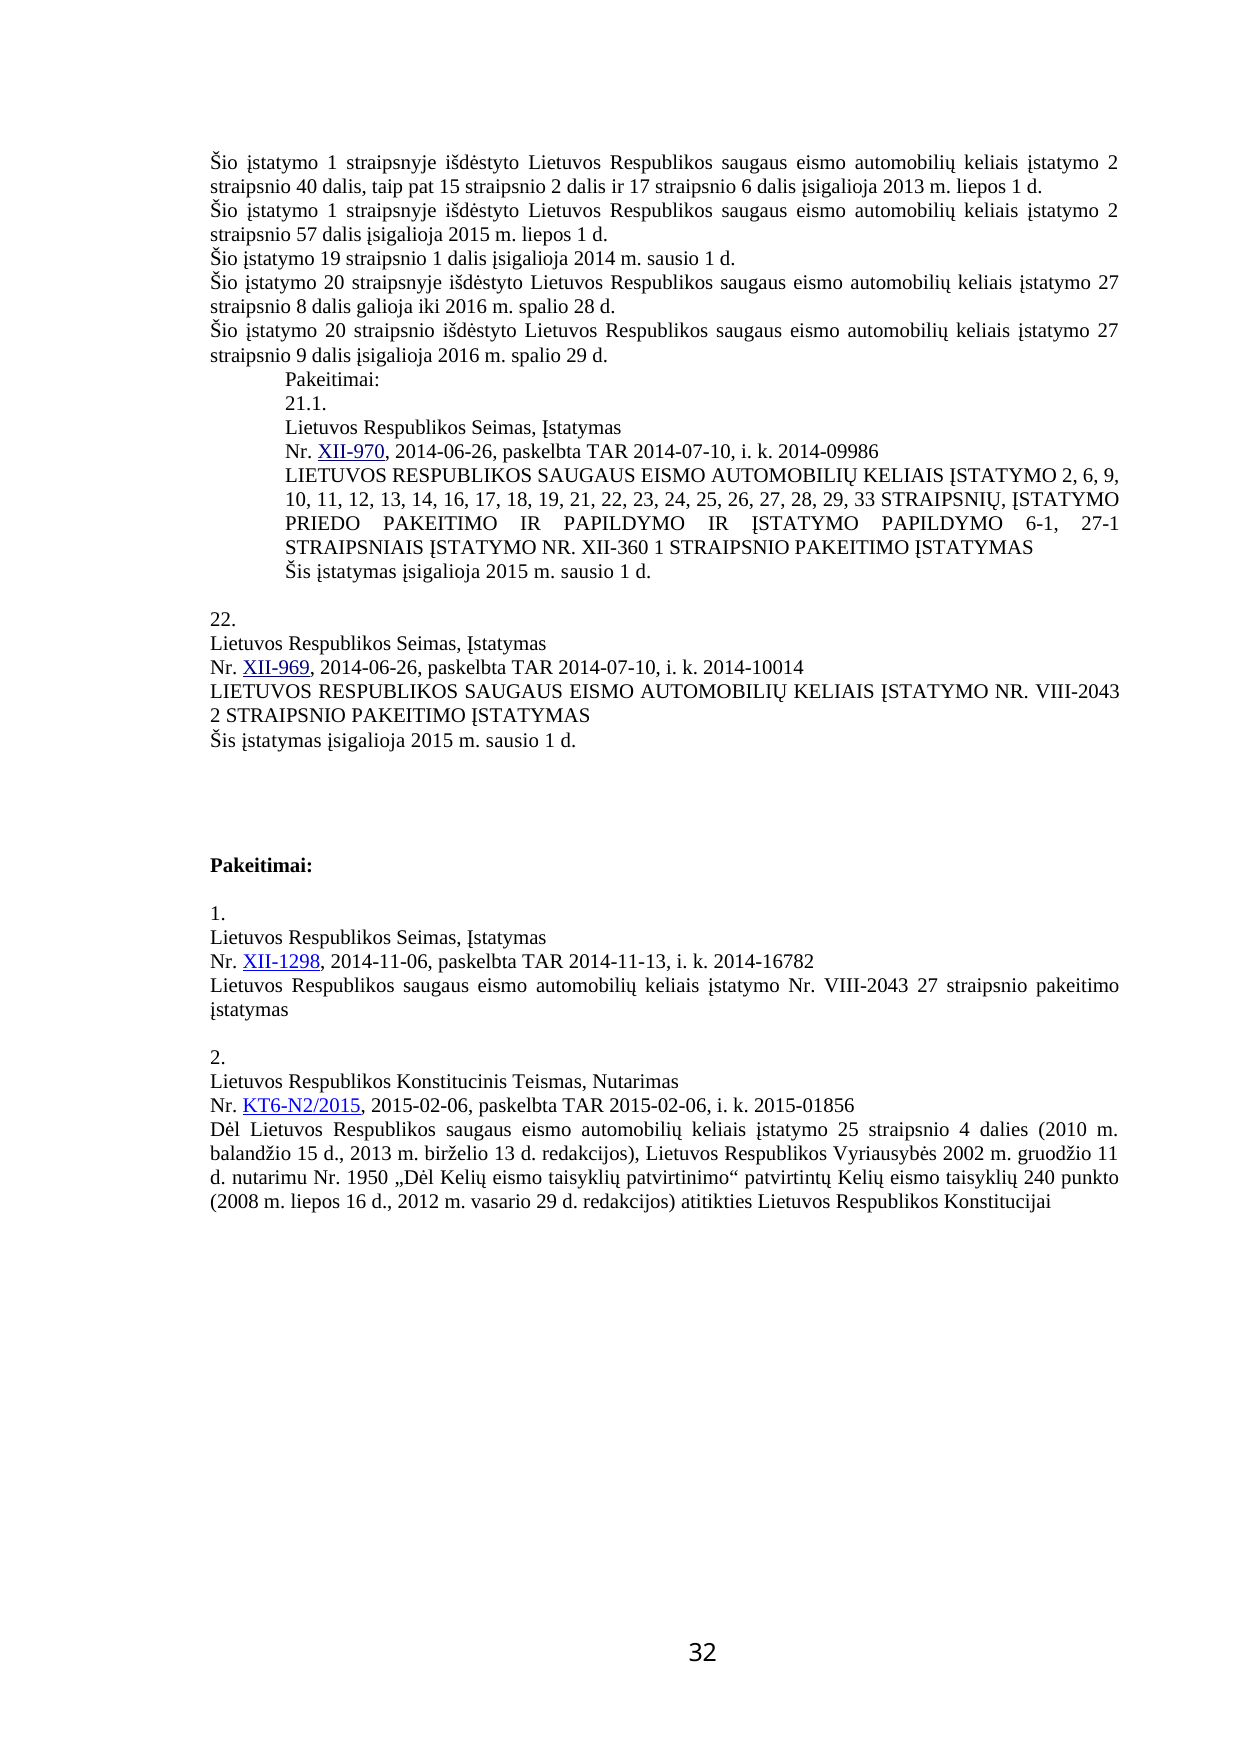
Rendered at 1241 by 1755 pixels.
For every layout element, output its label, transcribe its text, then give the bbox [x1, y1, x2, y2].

text 22. [210, 607, 1120, 631]
text 1. [210, 901, 1120, 925]
text Šis įstatymas įsigalioja 2015 m. sausio 1 d. [210, 727, 1120, 752]
text Lietuvos Respublikos Seimas, Įstatymas [210, 925, 1120, 949]
text Lietuvos Respublikos Seimas, Įstatymas [210, 631, 1120, 655]
text Nr. KT6-N2/2015, 2015-02-06, paskelbta TAR 2015-02-06, i. k. 2015-01856 [210, 1093, 1120, 1117]
text LIETUVOS RESPUBLIKOS SAUGAUS EISMO AUTOMOBILIŲ KELIAIS ĮSTATYMO 2, 6, 9, 10, 11, 12, 13, 14, 16, 17, 18, 19, 21, 22, 23, 24, 25, 26, 27, 28, 29, 33 STRAIPSNIŲ, ĮSTATYMO PRIEDO PAKEITIMO IR PAPILDYMO IR ĮSTATYMO PAPILDYMO 6-1, 27-1 STRAIPSNIAIS ĮSTATYMO NR. XII-360 1 STRAIPSNIO PAKEITIMO ĮSTATYMAS [285, 463, 1120, 559]
text Nr. XII-1298, 2014-11-06, paskelbta TAR 2014-11-13, i. k. 2014-16782 [210, 949, 1120, 973]
text Šio įstatymo 19 straipsnio 1 dalis įsigalioja 2014 m. sausio 1 d. [210, 246, 1120, 270]
text Pakeitimai: [210, 852, 1120, 877]
text 21.1. [210, 391, 1120, 415]
text LIETUVOS RESPUBLIKOS SAUGAUS EISMO AUTOMOBILIŲ KELIAIS ĮSTATYMO NR. VIII-2043 2 STRAIPSNIO PAKEITIMO ĮSTATYMAS [210, 679, 1120, 727]
text 2. [210, 1045, 1120, 1069]
text Dėl Lietuvos Respublikos saugaus eismo automobilių keliais įstatymo 25 straipsnio 4 dalies (2010 m. balandžio 15 d., 2013 m. birželio 13 d. redakcijos), Lietuvos Respublikos Vyriausybės 2002 m. gruodžio 11 d. nutarimu Nr. 1950 „Dėl Kelių eismo taisyklių patvirtinimo“ patvirtintų Kelių eismo taisyklių 240 punkto (2008 m. liepos 16 d., 2012 m. vasario 29 d. redakcijos) atitikties Lietuvos Respublikos Konstitucijai [210, 1117, 1120, 1213]
text Šio įstatymo 20 straipsnyje išdėstyto Lietuvos Respublikos saugaus eismo automobilių keliais įstatymo 27 straipsnio 8 dalis galioja iki 2016 m. spalio 28 d. [210, 270, 1120, 318]
text Nr. XII-969, 2014-06-26, paskelbta TAR 2014-07-10, i. k. 2014-10014 [210, 655, 1120, 679]
text Šio įstatymo 1 straipsnyje išdėstyto Lietuvos Respublikos saugaus eismo automobilių keliais įstatymo 2 straipsnio 57 dalis įsigalioja 2015 m. liepos 1 d. [210, 198, 1120, 246]
text Lietuvos Respublikos Konstitucinis Teismas, Nutarimas [210, 1069, 1120, 1093]
text Šis įstatymas įsigalioja 2015 m. sausio 1 d. [210, 559, 1120, 583]
text Šio įstatymo 20 straipsnio išdėstyto Lietuvos Respublikos saugaus eismo automobilių keliais įstatymo 27 straipsnio 9 dalis įsigalioja 2016 m. spalio 29 d. [210, 318, 1120, 367]
text Pakeitimai: [210, 367, 1120, 391]
text Šio įstatymo 1 straipsnyje išdėstyto Lietuvos Respublikos saugaus eismo automobilių keliais įstatymo 2 straipsnio 40 dalis, taip pat 15 straipsnio 2 dalis ir 17 straipsnio 6 dalis įsigalioja 2013 m. liepos 1 d. [210, 150, 1120, 198]
text Lietuvos Respublikos saugaus eismo automobilių keliais įstatymo Nr. VIII-2043 27 straipsnio pakeitimo įstatymas [210, 973, 1120, 1021]
text Nr. XII-970, 2014-06-26, paskelbta TAR 2014-07-10, i. k. 2014-09986 [210, 439, 1120, 463]
text Lietuvos Respublikos Seimas, Įstatymas [210, 415, 1120, 439]
